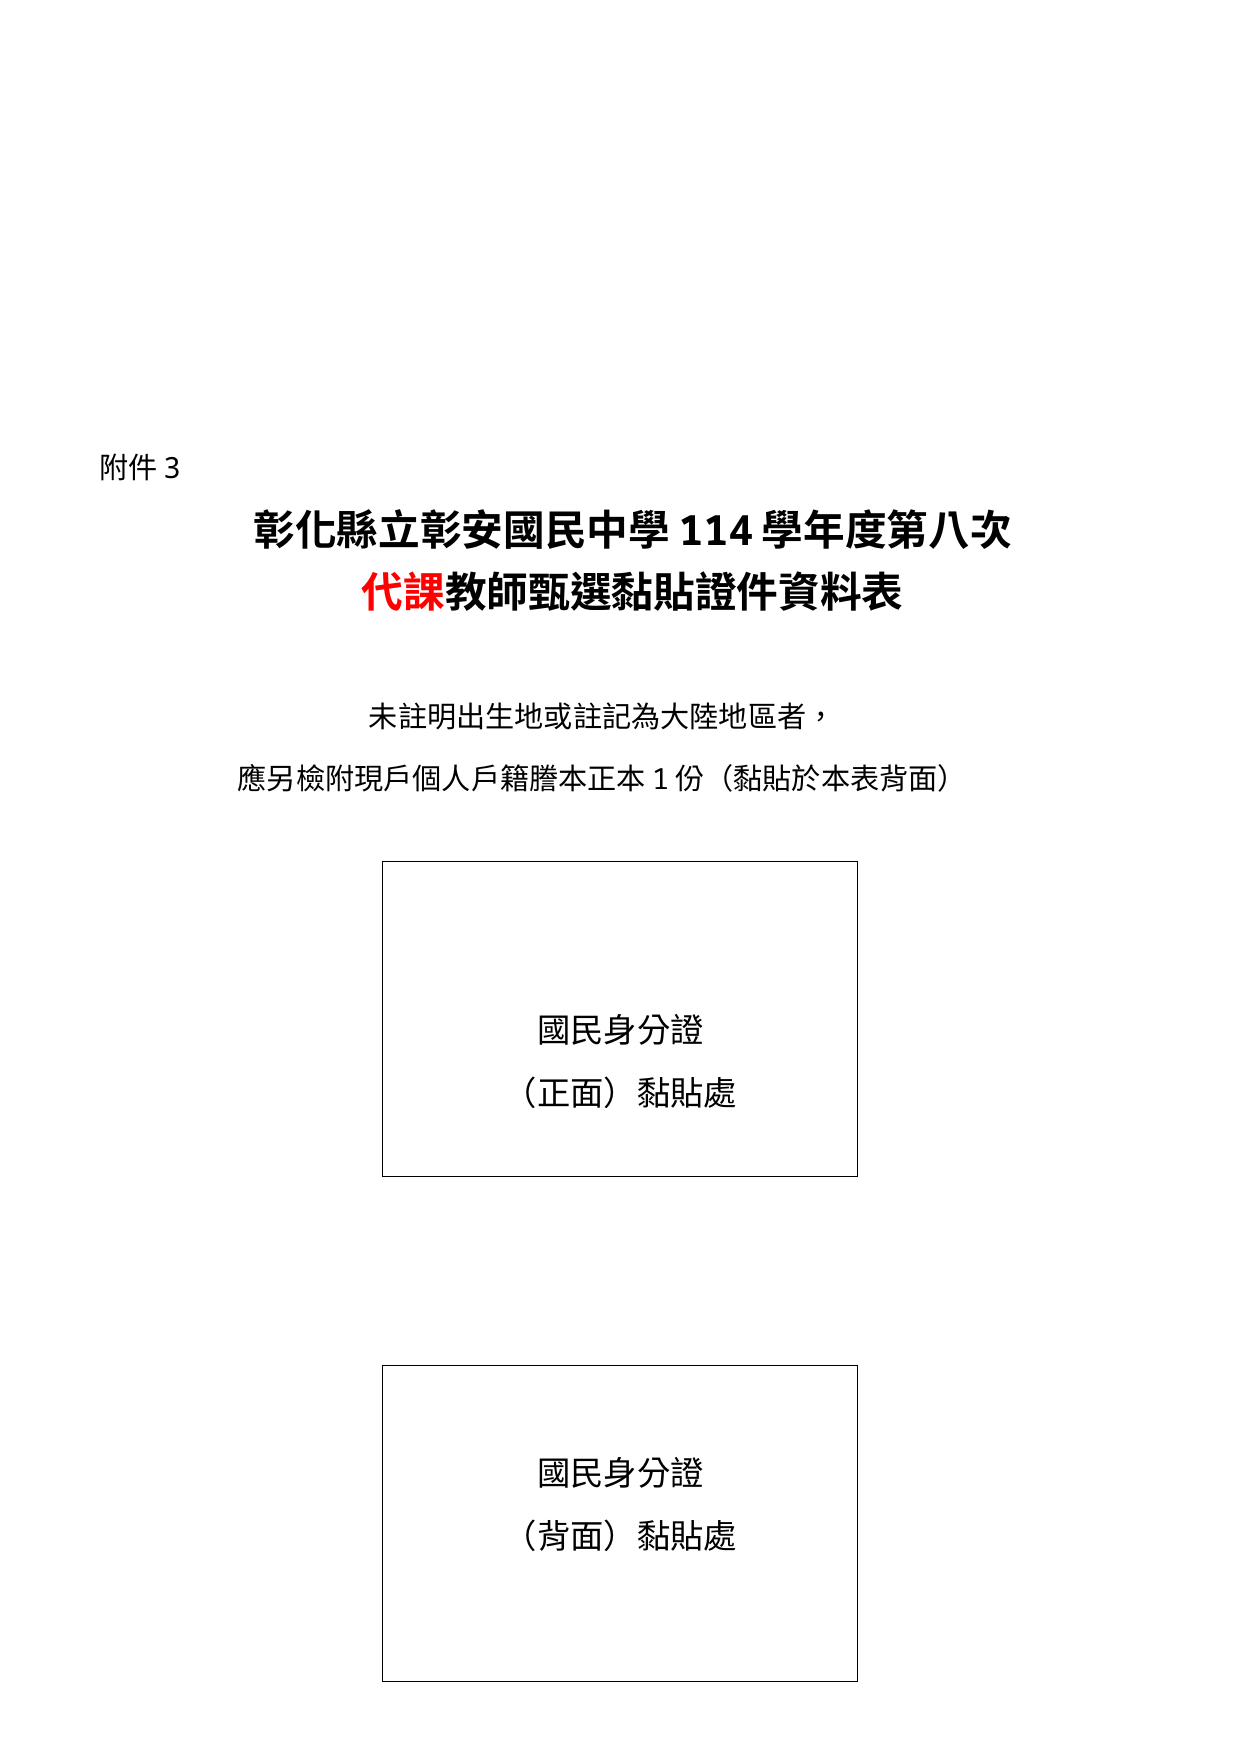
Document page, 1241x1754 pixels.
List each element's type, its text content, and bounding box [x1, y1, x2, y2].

table_cell [383, 1177, 858, 1365]
table_cell 國民身分證 （背面）黏貼處 [383, 1366, 857, 1681]
text 應另檢附現戶個人戶籍謄本正本1份（黏貼於本表背面） [89, 736, 1115, 798]
text 彰化縣立彰安國民中學114學年度第八次 代課教師甄選黏貼證件資料表 [89, 486, 1176, 611]
text 附件3 [99, 444, 204, 487]
text 未註明出生地或註記為大陸地區者， [89, 673, 1115, 736]
table_header 國民身分證 （正面）黏貼處 [383, 862, 857, 1176]
